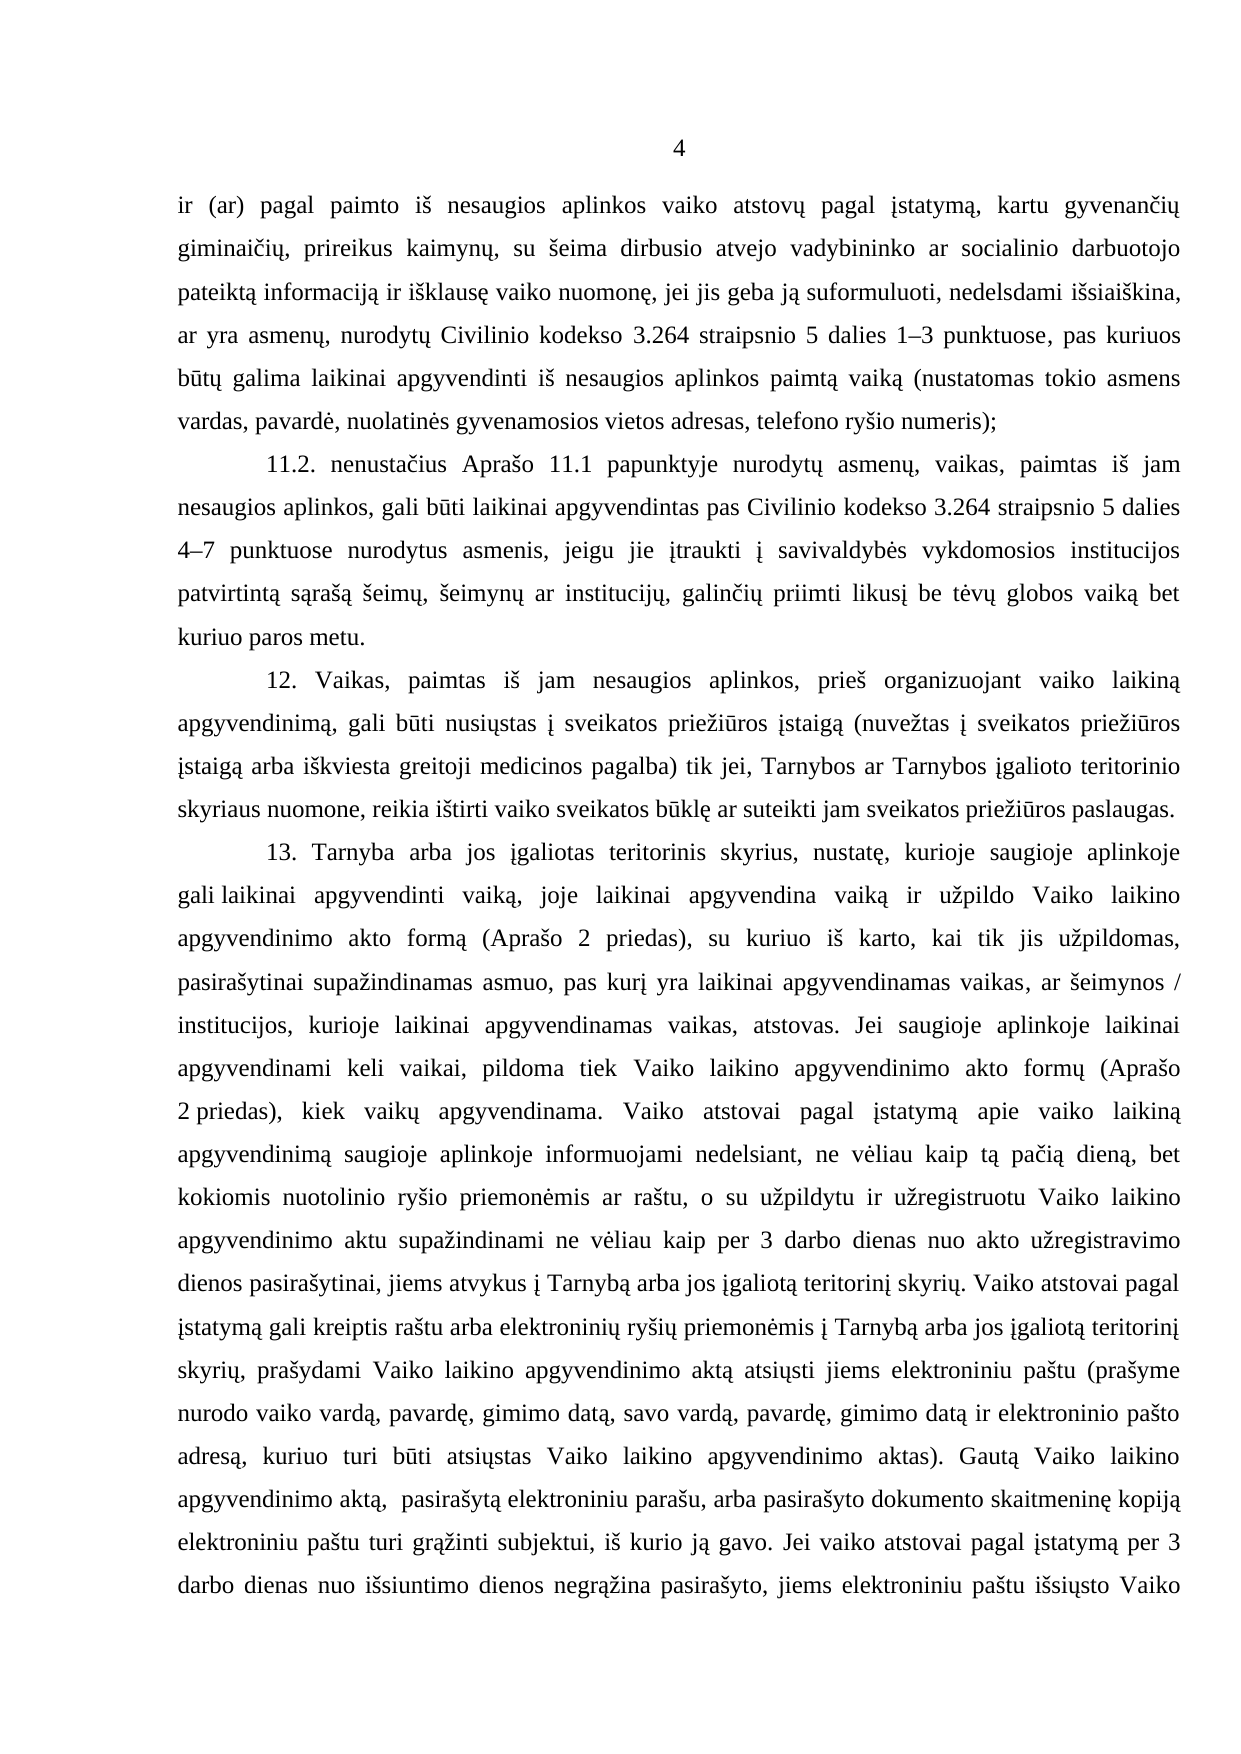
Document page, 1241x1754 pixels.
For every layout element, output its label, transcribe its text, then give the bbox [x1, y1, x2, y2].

text 13. Tarnyba arba jos įgaliotas teritorinis skyrius, nustatę, kurioje saugioje aplinkoje gali laikinai apgyvendinti vaiką, joje laikinai apgyvendina vaiką ir užpildo Vaiko laikino apgyvendinimo akto formą (Aprašo 2 priedas), su kuriuo iš karto, kai tik jis užpildomas, pasirašytinai supažindinamas asmuo, pas kurį yra laikinai apgyvendinamas vaikas, ar šeimynos / institucijos, kurioje laikinai apgyvendinamas vaikas, atstovas. Jei saugioje aplinkoje laikinai apgyvendinami keli vaikai, pildoma tiek Vaiko laikino apgyvendinimo akto formų (Aprašo 2 priedas), kiek vaikų apgyvendinama. Vaiko atstovai pagal įstatymą apie vaiko laikiną apgyvendinimą saugioje aplinkoje informuojami nedelsiant, ne vėliau kaip tą pačią dieną, bet kokiomis nuotolinio ryšio priemonėmis ar raštu, o su užpildytu ir užregistruotu Vaiko laikino apgyvendinimo aktu supažindinami ne vėliau kaip per 3 darbo dienas nuo akto užregistravimo dienos pasirašytinai, jiems atvykus į Tarnybą arba jos įgaliotą teritorinį skyrių. Vaiko atstovai pagal įstatymą gali kreiptis raštu arba elektroninių ryšių priemonėmis į Tarnybą arba jos įgaliotą teritorinį skyrių, prašydami Vaiko laikino apgyvendinimo aktą atsiųsti jiems elektroniniu paštu (prašyme nurodo vaiko vardą, pavardę, gimimo datą, savo vardą, pavardę, gimimo datą ir elektroninio pašto adresą, kuriuo turi būti atsiųstas Vaiko laikino apgyvendinimo aktas). Gautą Vaiko laikino apgyvendinimo aktą, pasirašytą elektroniniu parašu, arba pasirašyto dokumento skaitmeninę kopiją elektroniniu paštu turi grąžinti subjektui, iš kurio ją gavo. Jei vaiko atstovai pagal įstatymą per 3 darbo dienas nuo išsiuntimo dienos negrąžina pasirašyto, jiems elektroniniu paštu išsiųsto Vaiko [177, 837, 1181, 1599]
text ir (ar) pagal paimto iš nesaugios aplinkos vaiko atstovų pagal įstatymą, kartu gyvenančių giminaičių, prireikus kaimynų, su šeima dirbusio atvejo vadybininko ar socialinio darbuotojo pateiktą informaciją ir išklausę vaiko nuomonę, jei jis geba ją suformuluoti, nedelsdami išsiaiškina, ar yra asmenų, nurodytų Civilinio kodekso 3.264 straipsnio 5 dalies 1–3 punktuose, pas kuriuos būtų galima laikinai apgyvendinti iš nesaugios aplinkos paimtą vaiką (nustatomas tokio asmens vardas, pavardė, nuolatinės gyvenamosios vietos adresas, telefono ryšio numeris); [177, 190, 1181, 435]
text 11.2. nenustačius Aprašo 11.1 papunktyje nurodytų asmenų, vaikas, paimtas iš jam nesaugios aplinkos, gali būti laikinai apgyvendintas pas Civilinio kodekso 3.264 straipsnio 5 dalies 4–7 punktuose nurodytus asmenis, jeigu jie įtraukti į savivaldybės vykdomosios institucijos patvirtintą sąrašą šeimų, šeimynų ar institucijų, galinčių priimti likusį be tėvų globos vaiką bet kuriuo paros metu. [177, 449, 1181, 650]
text 12. Vaikas, paimtas iš jam nesaugios aplinkos, prieš organizuojant vaiko laikiną apgyvendinimą, gali būti nusiųstas į sveikatos priežiūros įstaigą (nuvežtas į sveikatos priežiūros įstaigą arba iškviesta greitoji medicinos pagalba) tik jei, Tarnybos ar Tarnybos įgalioto teritorinio skyriaus nuomone, reikia ištirti vaiko sveikatos būklę ar suteikti jam sveikatos priežiūros paslaugas. [177, 665, 1181, 823]
